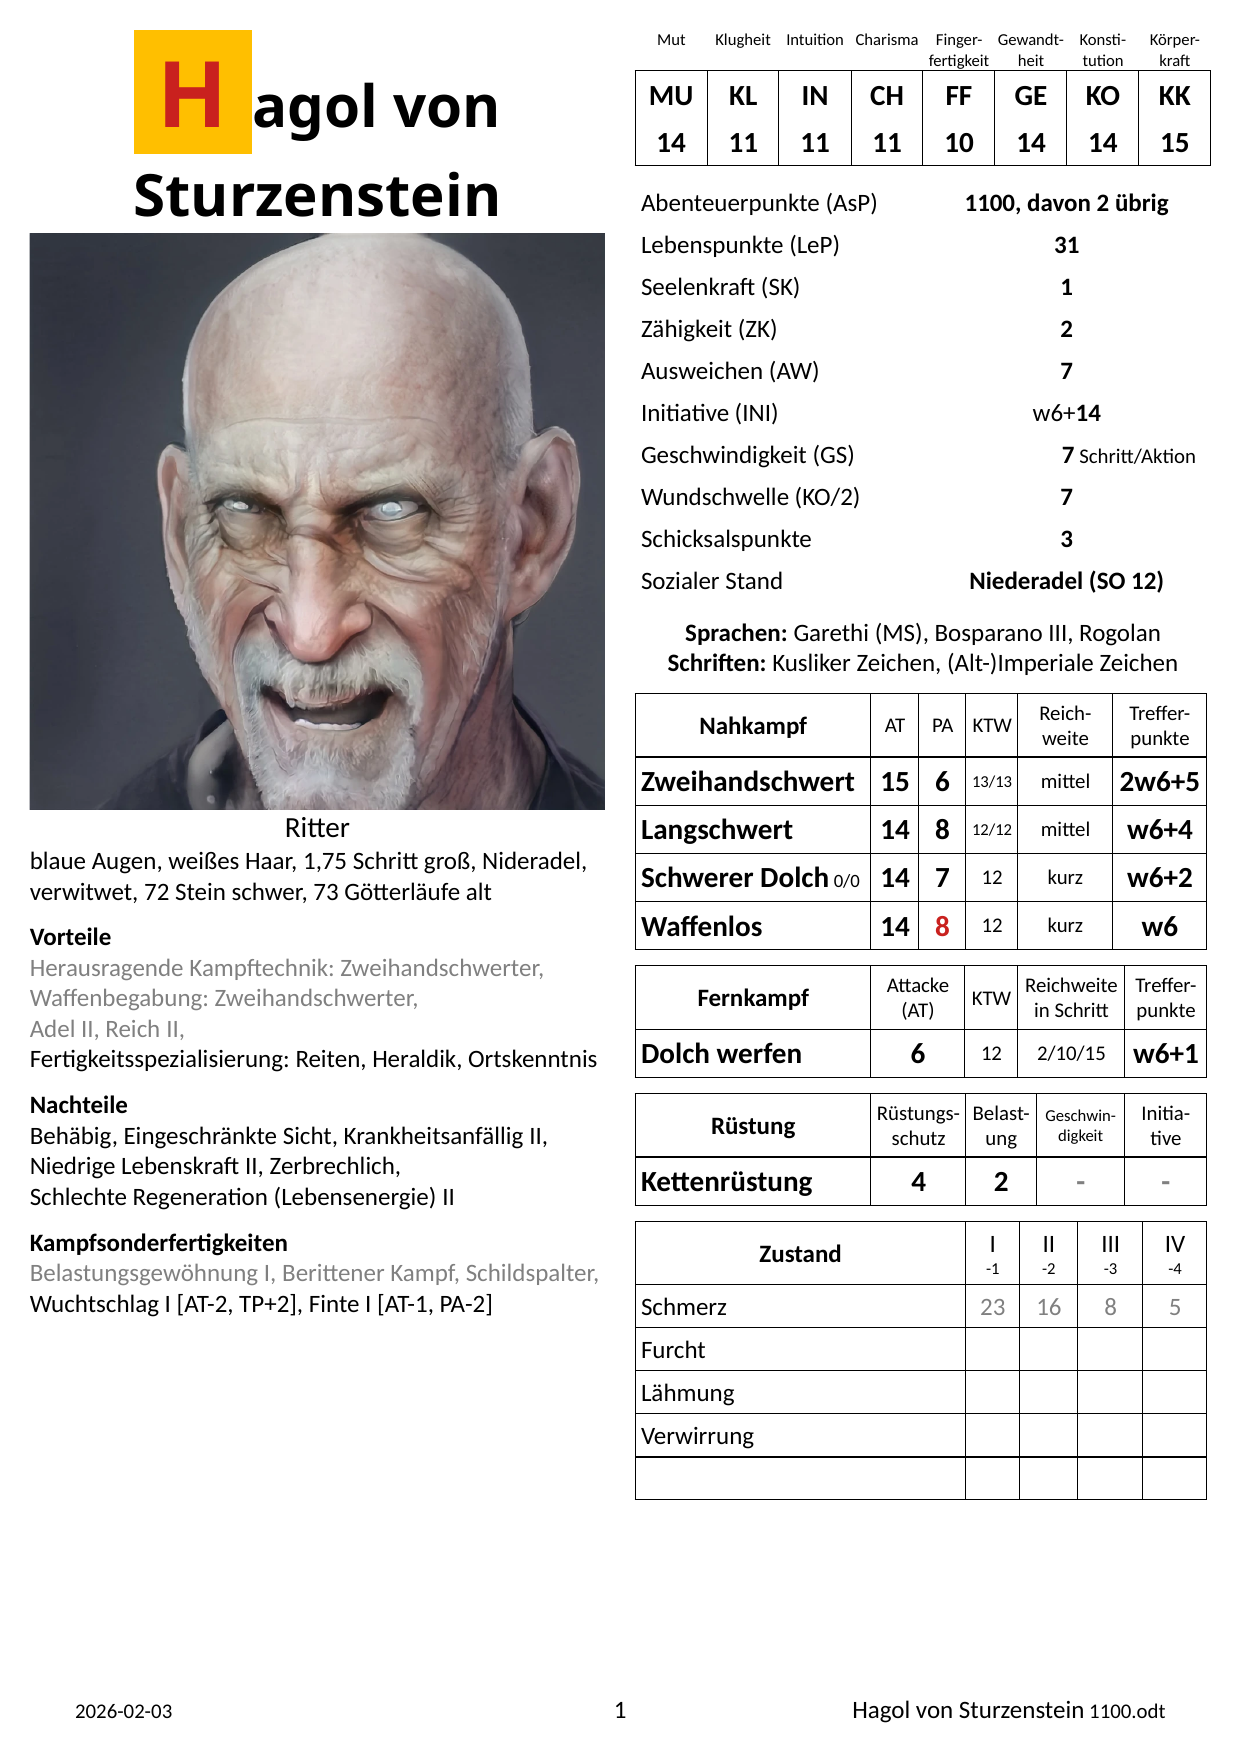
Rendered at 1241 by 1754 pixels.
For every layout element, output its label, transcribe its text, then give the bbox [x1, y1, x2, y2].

table_header I -1 [966, 1222, 1019, 1284]
table_cell [1143, 1371, 1206, 1413]
table_cell Dolch werfen [636, 1030, 870, 1077]
text Kampfsonderfertigkeiten Belastungsgewöhnung I, Berittener Kampf, Schildspalter, Wuchtschlag I [AT-2, TP+2], Finte I [AT-1, PA-2] [29, 1227, 605, 1318]
table_header KO [1067, 71, 1138, 118]
table_cell 2/10/15 [1018, 1030, 1124, 1077]
table_header IN [779, 71, 851, 118]
table_cell Schicksalspunkte [635, 518, 922, 559]
table_cell 10 [923, 118, 994, 165]
table_cell [1078, 1328, 1142, 1370]
table_header Treffer- punkte [1113, 694, 1206, 756]
table_cell 8 [1078, 1285, 1142, 1327]
table_cell Zähigkeit (ZK) [635, 308, 922, 349]
table_header Gewandt-heit [995, 30, 1067, 70]
table_cell 2 [922, 308, 1211, 349]
table_cell 12 [965, 1030, 1017, 1077]
table_cell 11 [708, 118, 778, 165]
table_cell [1020, 1328, 1077, 1370]
table_cell [966, 1371, 1019, 1413]
table_header Zustand [636, 1222, 965, 1284]
table_cell 8 [919, 806, 965, 853]
text blaue Augen, weißes Haar, 1,75 Schritt groß, Nideradel, verwitwet, 72 Stein schwer, 73 Götterläufe alt [29, 845, 605, 921]
table_header Initia-tive [1125, 1094, 1206, 1156]
table_cell 7 Schritt/Aktion [922, 434, 1211, 476]
table_cell [1078, 1458, 1142, 1499]
table_cell 2 [966, 1158, 1036, 1204]
table_header Rüstungs-schutz [871, 1094, 965, 1156]
table_header Klugheit [707, 30, 779, 70]
table_cell Verwirrung [636, 1414, 965, 1456]
text Vorteile Herausragende Kampftechnik: Zweihandschwerter, Waffenbegabung: Zweihandschwerter, Adel II, Reich II, [29, 921, 605, 1043]
text Nachteile Behäbig, Eingeschränkte Sicht, Krankheitsanfällig II, Niedrige Lebenskraft II, Zerbrechlich, Schlechte Regeneration (Lebensenergie) II [29, 1089, 605, 1211]
table_cell 14 [636, 118, 707, 165]
table_header Finger-fertigkeit [923, 30, 995, 70]
text Ritter [29, 810, 605, 845]
table_cell 1 [922, 266, 1211, 308]
table_cell 7 [919, 854, 965, 901]
table_cell 7 [922, 350, 1211, 392]
table_cell 2w6+5 [1113, 758, 1206, 804]
table_cell Seelenkraft (SK) [635, 266, 922, 308]
table_cell 4 [871, 1158, 965, 1204]
table_header III -3 [1078, 1222, 1142, 1284]
table_cell Furcht [636, 1328, 965, 1370]
table_cell 16 [1020, 1285, 1077, 1327]
table_header Rüstung [636, 1094, 870, 1156]
table_cell [966, 1458, 1019, 1499]
table_header AT [871, 694, 918, 756]
table_header CH [852, 71, 922, 118]
table_cell 14 [871, 854, 918, 901]
table_header PA [919, 694, 965, 756]
table_cell 5 [1143, 1285, 1206, 1327]
table_cell Geschwindigkeit (GS) [635, 434, 922, 476]
table_cell 8 [919, 902, 965, 949]
table_cell 11 [852, 118, 922, 165]
table_cell kurz [1018, 902, 1112, 949]
table_cell mittel [1018, 806, 1112, 853]
table_cell Schwerer Dolch 0/0 [636, 854, 870, 901]
table_cell [1078, 1414, 1142, 1456]
table_cell [1143, 1414, 1206, 1456]
table_cell kurz [1018, 854, 1112, 901]
table_header Charisma [851, 30, 923, 70]
table_header KK [1139, 71, 1210, 118]
text Schriften: Kusliker Zeichen, (Alt-)Imperiale Zeichen [635, 647, 1211, 693]
table_cell 7 [922, 476, 1211, 517]
table_cell [1020, 1414, 1077, 1456]
table_cell w6+2 [1113, 854, 1206, 901]
table_header Treffer- punkte [1125, 966, 1206, 1029]
table_header 1100, davon 2 übrig [922, 182, 1211, 224]
table_header Körper-kraft [1139, 30, 1211, 70]
table_cell 15 [1139, 118, 1210, 165]
text Fertigkeitsspezialisierung: Reiten, Heraldik, Ortskenntnis [29, 1043, 605, 1074]
table_header Belast-ung [966, 1094, 1036, 1156]
table_cell [1143, 1458, 1206, 1499]
table_cell Lähmung [636, 1371, 965, 1413]
table_cell w6 [1113, 902, 1206, 949]
table_cell Langschwert [636, 806, 870, 853]
table_cell Niederadel (SO 12) [922, 560, 1211, 601]
table_cell [1078, 1371, 1142, 1413]
table_cell 12/12 [966, 806, 1017, 853]
table_cell Lebenspunkte (LeP) [635, 224, 922, 266]
table_header FF [923, 71, 994, 118]
table_cell - [1125, 1158, 1206, 1204]
table_cell 14 [871, 902, 918, 949]
table_header Reichweite in Schritt [1018, 966, 1124, 1029]
table_header Reich- weite [1018, 694, 1112, 756]
table_header Geschwin-digkeit [1037, 1094, 1124, 1156]
table_cell w6+14 [922, 392, 1211, 433]
table_cell 6 [871, 1030, 964, 1077]
table_cell Kettenrüstung [636, 1158, 870, 1204]
picture [29, 233, 605, 810]
table_cell 31 [922, 224, 1211, 266]
table_header Konsti-tution [1067, 30, 1139, 70]
table_cell [1020, 1458, 1077, 1499]
table_header KTW [965, 966, 1017, 1029]
table_header II -2 [1020, 1222, 1077, 1284]
table_cell [966, 1414, 1019, 1456]
table_cell 6 [919, 758, 965, 804]
table_header Mut [635, 30, 707, 70]
table_header GE [995, 71, 1066, 118]
table_header KL [708, 71, 778, 118]
table_cell 14 [871, 806, 918, 853]
table_cell 14 [1067, 118, 1138, 165]
table_header Fernkampf [636, 966, 870, 1029]
table_header MU [636, 71, 707, 118]
table_cell - [1037, 1158, 1124, 1204]
subtitle Sprachen: Garethi (MS), Bosparano III, Rogolan [635, 601, 1211, 647]
table_header IV -4 [1143, 1222, 1206, 1284]
table_cell Sozialer Stand [635, 560, 922, 601]
table_cell Zweihandschwert [636, 758, 870, 804]
table_cell 13/13 [966, 758, 1017, 804]
table_cell [966, 1328, 1019, 1370]
table_cell w6+1 [1125, 1030, 1206, 1077]
table_cell Wundschwelle (KO/2) [635, 476, 922, 517]
table_cell [636, 1458, 965, 1499]
table_cell Ausweichen (AW) [635, 350, 922, 392]
table_header Nahkampf [636, 694, 870, 756]
table_header Attacke (AT) [871, 966, 964, 1029]
table_header KTW [966, 694, 1017, 756]
table_header Intuition [779, 30, 851, 70]
table_cell [1143, 1328, 1206, 1370]
table_cell 11 [779, 118, 851, 165]
table_cell 12 [966, 854, 1017, 901]
table_cell 3 [922, 518, 1211, 559]
table_cell Waffenlos [636, 902, 870, 949]
table_cell 15 [871, 758, 918, 804]
table_cell w6+4 [1113, 806, 1206, 853]
table_header Abenteuerpunkte (AsP) [635, 182, 922, 224]
table_cell Initiative (INI) [635, 392, 922, 433]
table_cell [1020, 1371, 1077, 1413]
text H agol von Sturzenstein [29, 29, 605, 233]
table_cell Schmerz [636, 1285, 965, 1327]
table_cell mittel [1018, 758, 1112, 804]
table_cell 23 [966, 1285, 1019, 1327]
table_cell 12 [966, 902, 1017, 949]
table_cell 14 [995, 118, 1066, 165]
